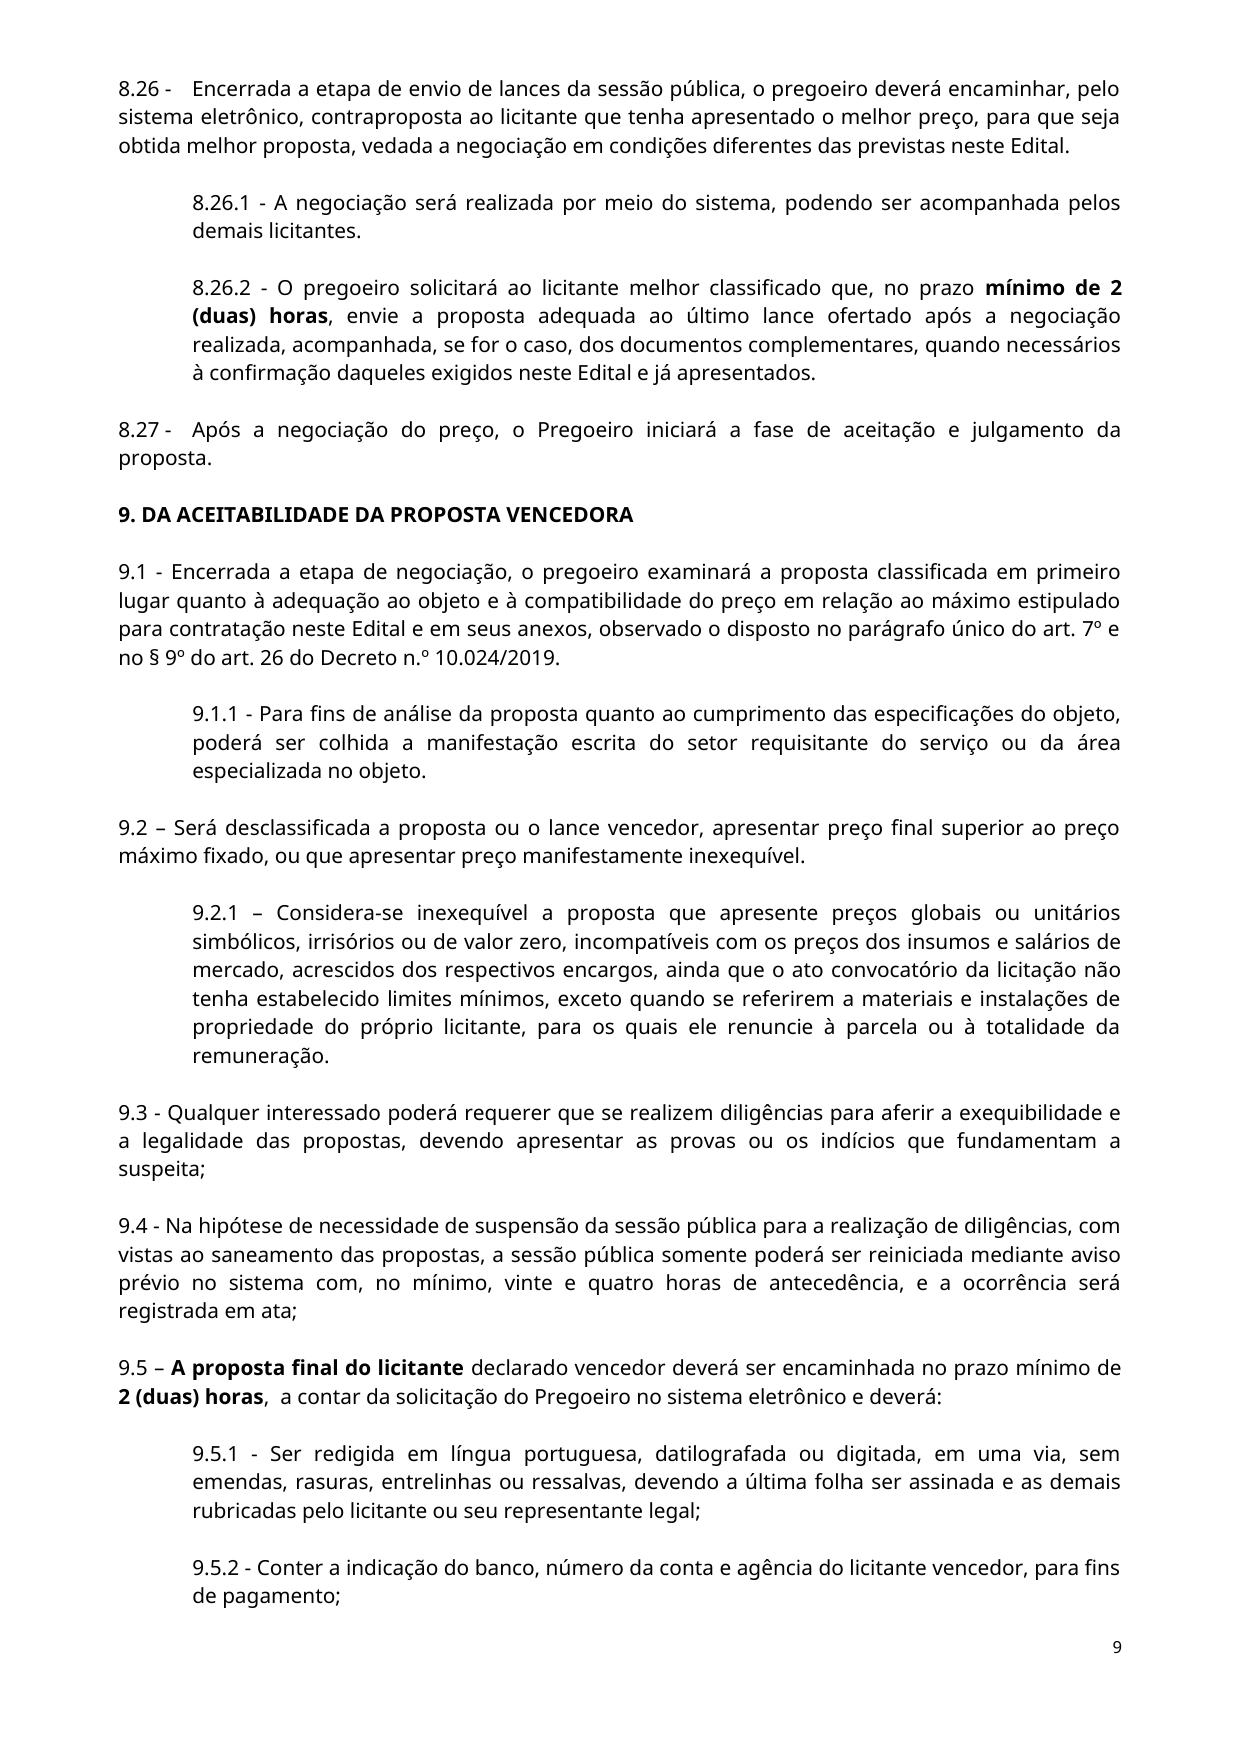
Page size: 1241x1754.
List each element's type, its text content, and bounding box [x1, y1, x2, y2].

text 8.26 - Encerrada a etapa de envio de lances da sessão pública, o pregoeiro deverá encaminhar, pelo sistema eletrônico, contraproposta ao licitante que tenha apresentado o melhor preço, para que seja obtida melhor proposta, vedada a negociação em condições diferentes das previstas neste Edital. [118, 74, 1122, 159]
text 9.5.2 - Conter a indicação do banco, número da conta e agência do licitante vencedor, para fins de pagamento; [192, 1553, 1122, 1609]
text 9.5 – A proposta final do licitante declarado vencedor deverá ser encaminhada no prazo mínimo de 2 (duas) horas, a contar da solicitação do Pregoeiro no sistema eletrônico e deverá: [118, 1353, 1122, 1410]
text 8.26.1 - A negociação será realizada por meio do sistema, podendo ser acompanhada pelos demais licitantes. [192, 188, 1122, 244]
text 9. DA ACEITABILIDADE DA PROPOSTA VENCEDORA [118, 500, 1122, 529]
text 8.27 - Após a negociação do preço, o Pregoeiro iniciará a fase de aceitação e julgamento da proposta. [118, 415, 1122, 472]
text 9.3 - Qualquer interessado poderá requerer que se realizem diligências para aferir a exequibilidade e a legalidade das propostas, devendo apresentar as provas ou os indícios que fundamentam a suspeita; [118, 1098, 1122, 1183]
text 9.4 - Na hipótese de necessidade de suspensão da sessão pública para a realização de diligências, com vistas ao saneamento das propostas, a sessão pública somente poderá ser reiniciada mediante aviso prévio no sistema com, no mínimo, vinte e quatro horas de antecedência, e a ocorrência será registrada em ata; [118, 1211, 1122, 1325]
text 9.2.1 – Considera-se inexequível a proposta que apresente preços globais ou unitários simbólicos, irrisórios ou de valor zero, incompatíveis com os preços dos insumos e salários de mercado, acrescidos dos respectivos encargos, ainda que o ato convocatório da licitação não tenha estabelecido limites mínimos, exceto quando se referirem a materiais e instalações de propriedade do próprio licitante, para os quais ele renuncie à parcela ou à totalidade da remuneração. [192, 898, 1122, 1069]
text 8.26.2 - O pregoeiro solicitará ao licitante melhor classificado que, no prazo mínimo de 2 (duas) horas, envie a proposta adequada ao último lance ofertado após a negociação realizada, acompanhada, se for o caso, dos documentos complementares, quando necessários à confirmação daqueles exigidos neste Edital e já apresentados. [192, 273, 1122, 387]
text 9.5.1 - Ser redigida em língua portuguesa, datilografada ou digitada, em uma via, sem emendas, rasuras, entrelinhas ou ressalvas, devendo a última folha ser assinada e as demais rubricadas pelo licitante ou seu representante legal; [192, 1439, 1122, 1524]
text 9.1 - Encerrada a etapa de negociação, o pregoeiro examinará a proposta classificada em primeiro lugar quanto à adequação ao objeto e à compatibilidade do preço em relação ao máximo estipulado para contratação neste Edital e em seus anexos, observado o disposto no parágrafo único do art. 7º e no § 9º do art. 26 do Decreto n.º 10.024/2019. [118, 557, 1122, 671]
list 9.2 – Será desclassificada a proposta ou o lance vencedor, apresentar preço final superior ao preço máximo fixado, ou que apresentar preço manifestamente inexequível. [118, 813, 1122, 870]
text 9.1.1 - Para fins de análise da proposta quanto ao cumprimento das especificações do objeto, poderá ser colhida a manifestação escrita do setor requisitante do serviço ou da área especializada no objeto. [192, 699, 1122, 785]
